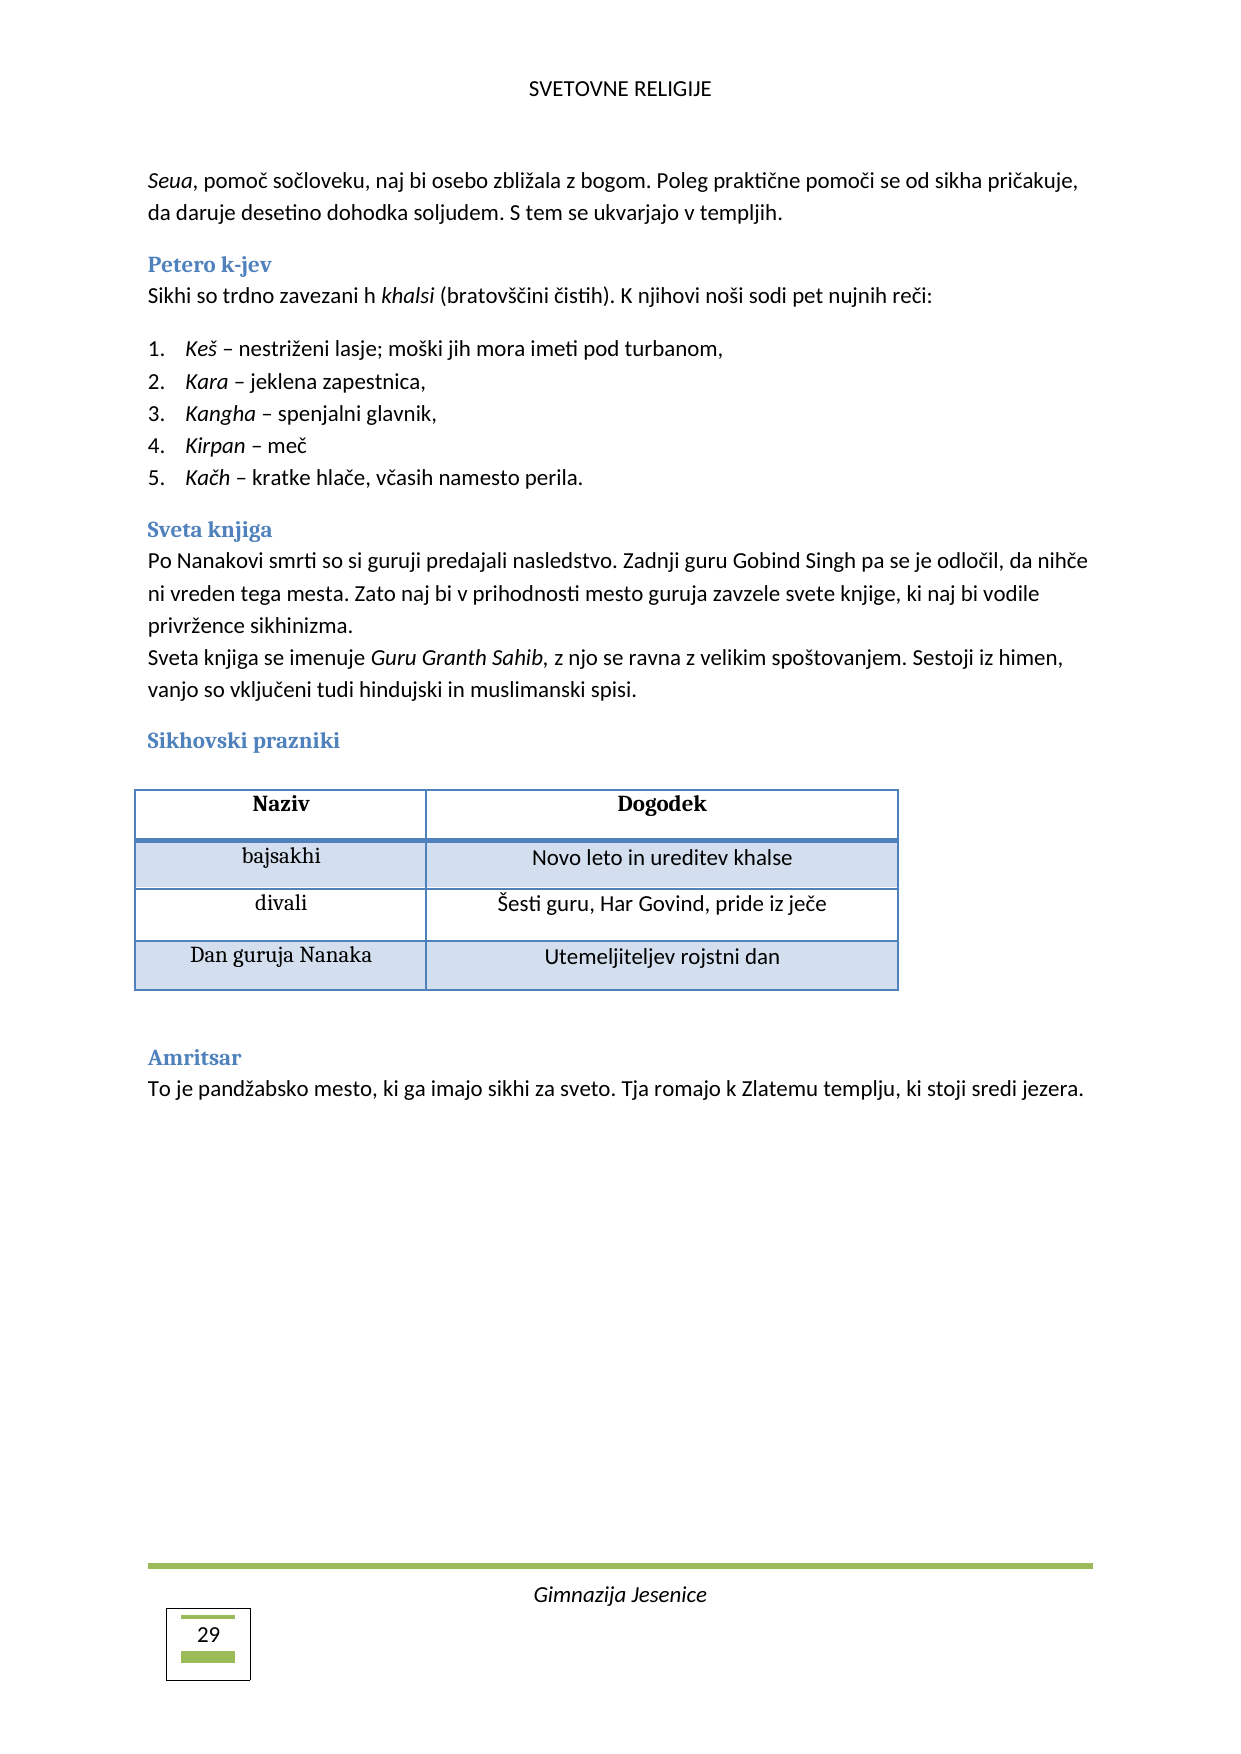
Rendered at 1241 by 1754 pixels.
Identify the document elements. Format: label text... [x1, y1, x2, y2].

table_cell bajsakhi [136, 843, 425, 887]
list Kangha – spenjalni glavnik, [148, 399, 1093, 427]
subtitle Sveta knjiga [148, 516, 1093, 543]
table_cell divali [136, 890, 425, 940]
table_cell Dan guruja Nanaka [136, 942, 425, 989]
text Sikhi so trdno zavezani h khalsi (bratovščini čistih). K njihovi noši sodi pet nujnih reči: [148, 282, 1093, 309]
subtitle Sikhovski prazniki [148, 728, 1093, 785]
list Kara – jeklena zapestnica, [148, 367, 1093, 395]
subtitle Amritsar [148, 1044, 1093, 1071]
list Kačh – kratke hlače, včasih namesto perila. [148, 463, 1093, 491]
text To je pandžabsko mesto, ki ga imajo sikhi za sveto. Tja romajo k Zlatemu templju, ki stoji sredi jezera. [148, 1074, 1093, 1102]
table_header Dogodek [427, 791, 897, 838]
table_cell Utemeljiteljev rojstni dan [427, 942, 897, 989]
text Seua, pomoč sočloveku, naj bi osebo zbližala z bogom. Poleg praktične pomoči se od sikha pričakuje, da daruje desetino dohodka soljudem. S tem se ukvarjajo v templjih. [148, 166, 1093, 226]
subtitle Petero k-jev [148, 251, 1093, 278]
table_header Naziv [136, 791, 425, 838]
list Kirpan – meč [148, 431, 1093, 459]
table_cell Novo leto in ureditev khalse [427, 843, 897, 887]
text Po Nanakovi smrti so si guruji predajali nasledstvo. Zadnji guru Gobind Singh pa se je odločil, da nihče ni vreden tega mesta. Zato naj bi v prihodnosti mesto guruja zavzele svete knjige, ki naj bi vodile privržence sikhinizma. Sveta knjiga se imenuje Guru Granth Sahib, z njo se ravna z velikim spoštovanjem. Sestoji iz himen, vanjo so vključeni tudi hindujski in muslimanski spisi. [148, 547, 1093, 703]
table_cell Šesti guru, Har Govind, pride iz ječe [427, 890, 897, 940]
list Keš – nestriženi lasje; moški jih mora imeti pod turbanom, [148, 334, 1093, 363]
